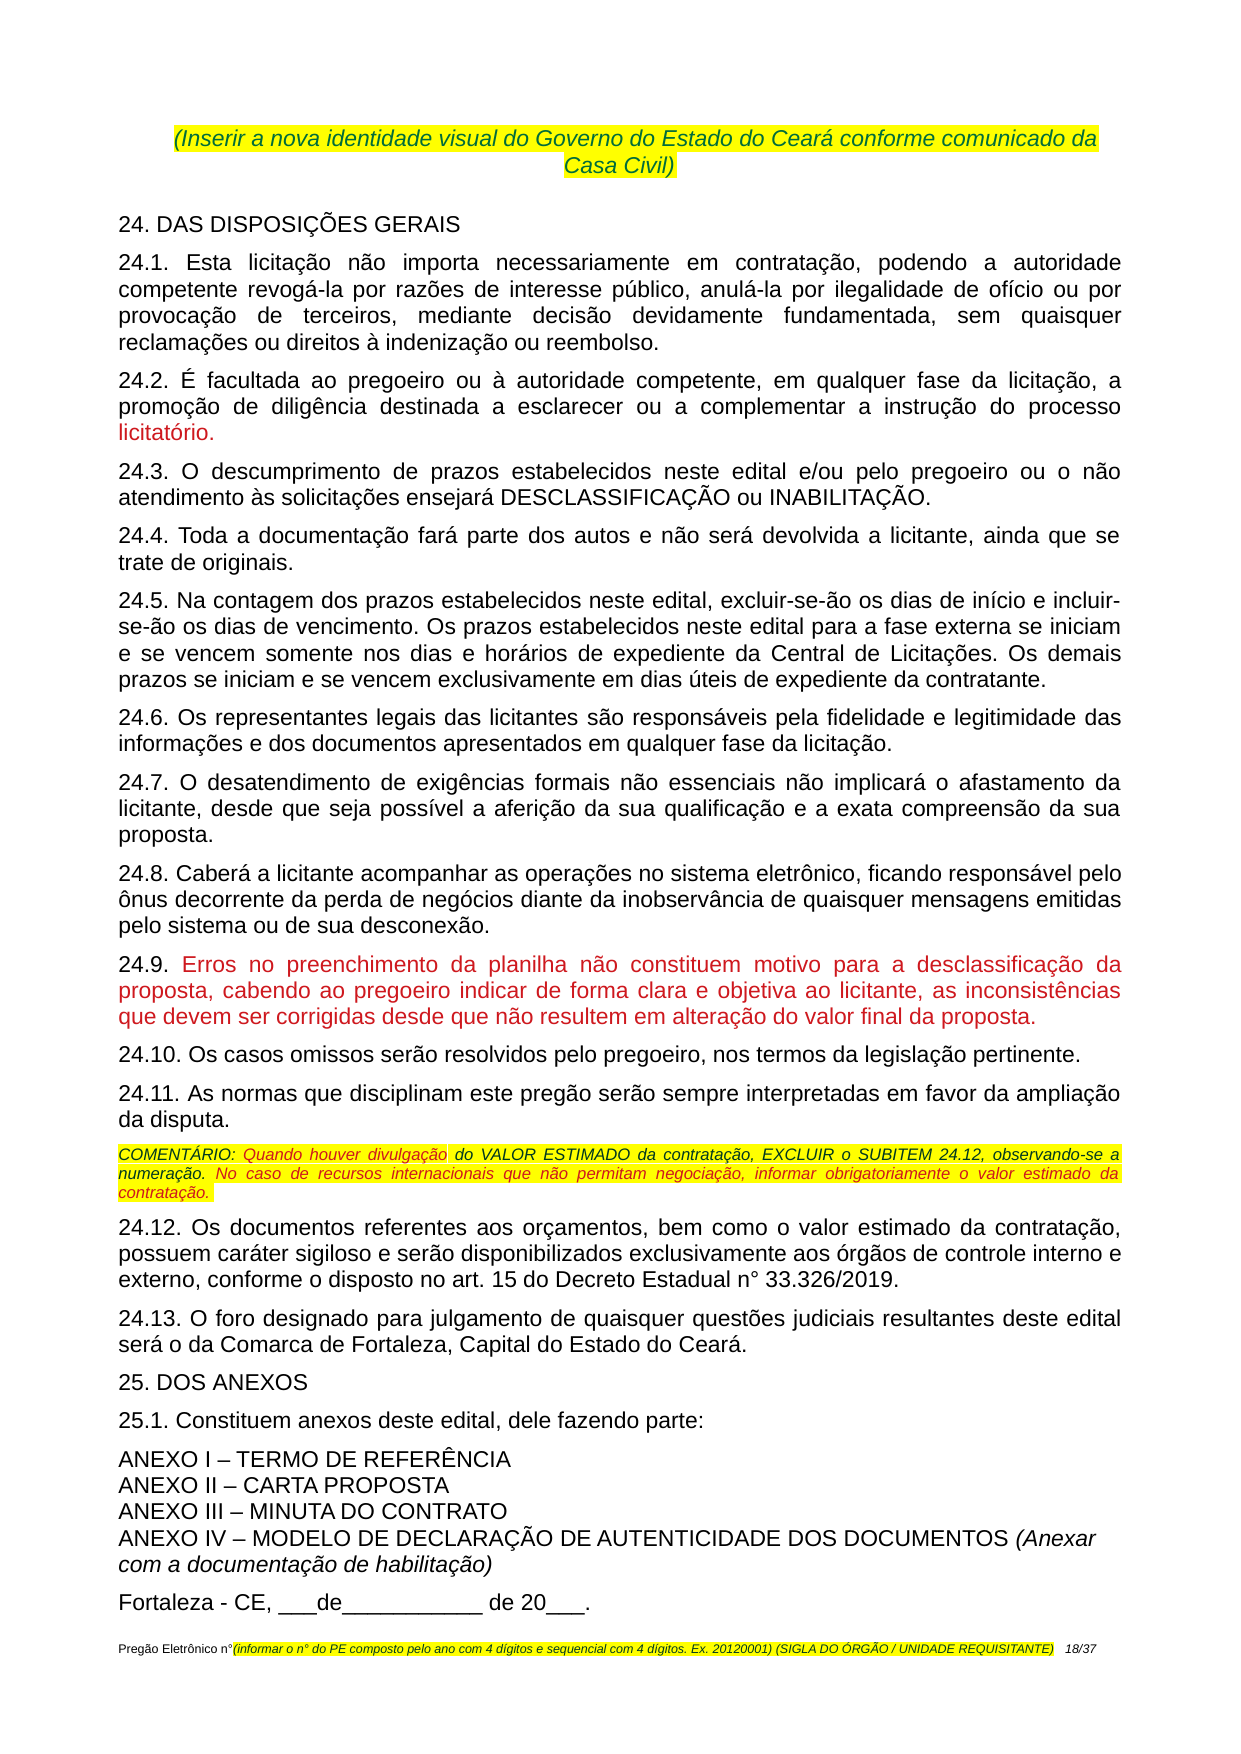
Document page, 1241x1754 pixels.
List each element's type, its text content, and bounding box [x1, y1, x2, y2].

text 24.10. Os casos omissos serão resolvidos pelo pregoeiro, nos termos da legislação pertinente. [118, 1041, 1122, 1068]
text ANEXO I – TERMO DE REFERÊNCIA ANEXO II – CARTA PROPOSTA ANEXO III – MINUTA DO CONTRATO ANEXO IV – MODELO DE DECLARAÇÃO DE AUTENTICIDADE DOS DOCUMENTOS (Anexar com a documentação de habilitação) [118, 1446, 1122, 1577]
text Fortaleza - CE, ___de___________ de 20___. [118, 1589, 1122, 1616]
text 24.1. Esta licitação não importa necessariamente em contratação, podendo a autoridade competente revogá-la por razões de interesse público, anulá-la por ilegalidade de ofício ou por provocação de terceiros, mediante decisão devidamente fundamentada, sem quaisquer reclamações ou direitos à indenização ou reembolso. [118, 249, 1122, 355]
text 24.13. O foro designado para julgamento de quaisquer questões judiciais resultantes deste edital será o da Comarca de Fortaleza, Capital do Estado do Ceará. [118, 1304, 1122, 1357]
text 24. DAS DISPOSIÇÕES GERAIS [118, 211, 1122, 237]
text 24.11. As normas que disciplinam este pregão serão sempre interpretadas em favor da ampliação da disputa. [118, 1080, 1122, 1132]
text 24.2. É facultada ao pregoeiro ou à autoridade competente, em qualquer fase da licitação, a promoção de diligência destinada a esclarecer ou a complementar a instrução do processo licitatório. [118, 367, 1122, 446]
text 24.12. Os documentos referentes aos orçamentos, bem como o valor estimado da contratação, possuem caráter sigiloso e serão disponibilizados exclusivamente aos órgãos de controle interno e externo, conforme o disposto no art. 15 do Decreto Estadual n° 33.326/2019. [118, 1214, 1122, 1293]
text COMENTÁRIO: Quando houver divulgação do VALOR ESTIMADO da contratação, EXCLUIR o SUBITEM 24.12, observando-se a numeração. No caso de recursos internacionais que não permitam negociação, informar obrigatoriamente o valor estimado da contratação. [118, 1144, 1122, 1202]
text 24.8. Caberá a licitante acompanhar as operações no sistema eletrônico, ficando responsável pelo ônus decorrente da perda de negócios diante da inobservância de quaisquer mensagens emitidas pelo sistema ou de sua desconexão. [118, 859, 1122, 939]
text 24.6. Os representantes legais das licitantes são responsáveis pela fidelidade e legitimidade das informações e dos documentos apresentados em qualquer fase da licitação. [118, 704, 1122, 757]
text 24.4. Toda a documentação fará parte dos autos e não será devolvida a licitante, ainda que se trate de originais. [118, 522, 1122, 575]
text 25.1. Constituem anexos deste edital, dele fazendo parte: [118, 1407, 1122, 1434]
text 24.9. Erros no preenchimento da planilha não constituem motivo para a desclassificação da proposta, cabendo ao pregoeiro indicar de forma clara e objetiva ao licitante, as inconsistências que devem ser corrigidas desde que não resultem em alteração do valor final da proposta. [118, 951, 1122, 1029]
text 24.7. O desatendimento de exigências formais não essenciais não implicará o afastamento da licitante, desde que seja possível a aferição da sua qualificação e a exata compreensão da sua proposta. [118, 769, 1122, 848]
text 25. DOS ANEXOS [118, 1369, 1122, 1396]
text 24.5. Na contagem dos prazos estabelecidos neste edital, excluir-se-ão os dias de início e incluir-se-ão os dias de vencimento. Os prazos estabelecidos neste edital para a fase externa se iniciam e se vencem somente nos dias e horários de expediente da Central de Licitações. Os demais prazos se iniciam e se vencem exclusivamente em dias úteis de expediente da contratante. [118, 587, 1122, 692]
text 24.3. O descumprimento de prazos estabelecidos neste edital e/ou pelo pregoeiro ou o não atendimento às solicitações ensejará DESCLASSIFICAÇÃO ou INABILITAÇÃO. [118, 458, 1122, 510]
